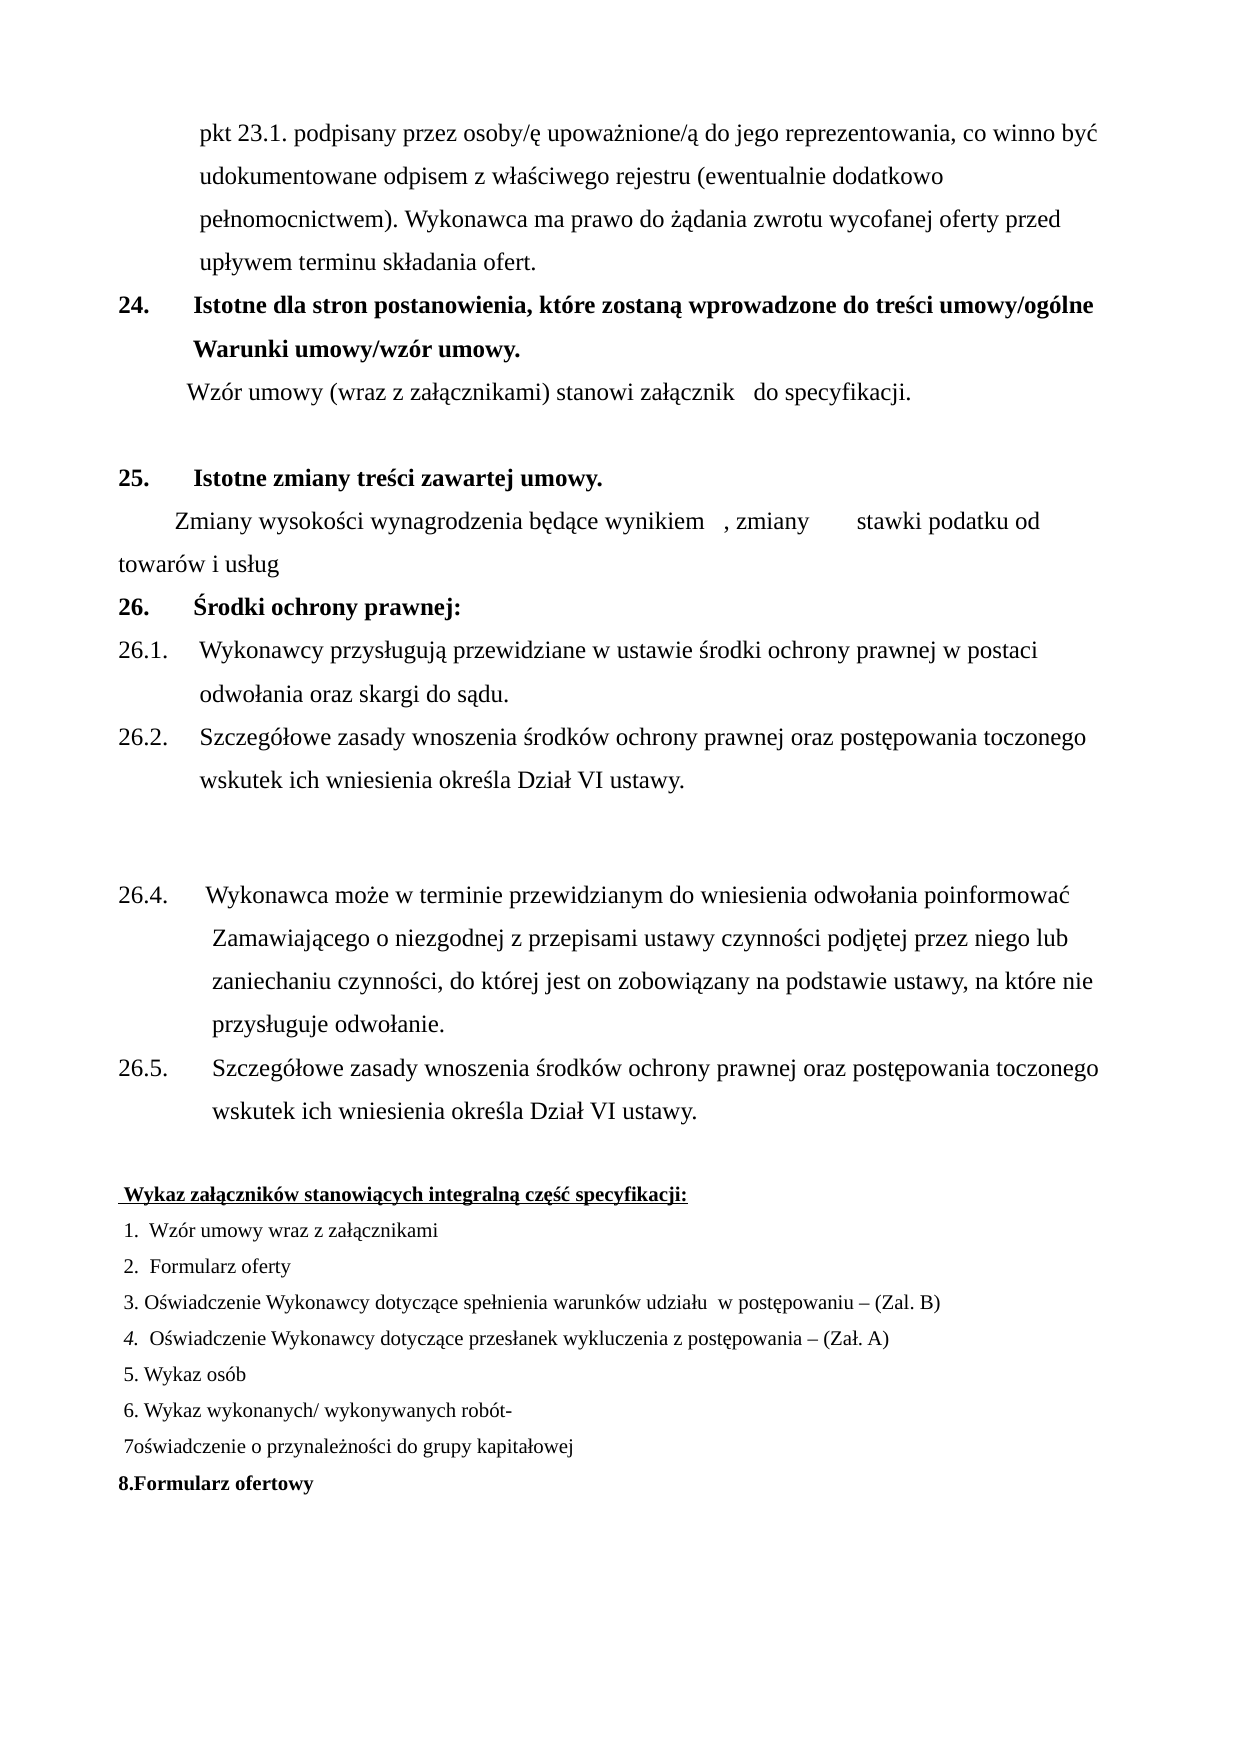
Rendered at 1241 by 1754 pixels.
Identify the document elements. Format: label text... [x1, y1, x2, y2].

text pełnomocnictwem). Wykonawca ma prawo do żądania zwrotu wycofanej oferty przed [118, 204, 1122, 233]
text Warunki umowy/wzór umowy. [118, 334, 1122, 362]
text 25. Istotne zmiany treści zawartej umowy. [118, 463, 1122, 492]
text 6. Wykaz wykonanych/ wykonywanych robót- [118, 1398, 1122, 1422]
text upływem terminu składania ofert. [118, 247, 1122, 276]
text wskutek ich wniesienia określa Dział VI ustawy. [118, 1096, 1122, 1124]
text Zamawiającego o niezgodnej z przepisami ustawy czynności podjętej przez niego lub [118, 923, 1122, 952]
text 7oświadczenie o przynależności do grupy kapitałowej [118, 1434, 1122, 1458]
text udokumentowane odpisem z właściwego rejestru (ewentualnie dodatkowo [118, 161, 1122, 190]
text 24. Istotne dla stron postanowienia, które zostaną wprowadzone do treści umowy/ogólne [118, 291, 1122, 319]
text wskutek ich wniesienia określa Dział VI ustawy. [118, 765, 1122, 794]
text Wzór umowy (wraz z załącznikami) stanowi załącznik do specyfikacji. [118, 377, 1122, 406]
text Wykaz załączników stanowiących integralną część specyfikacji: [118, 1182, 1122, 1206]
text 3. Oświadczenie Wykonawcy dotyczące spełnienia warunków udziału w postępowaniu – (Zal. B) [118, 1290, 1122, 1314]
text 26.2. Szczegółowe zasady wnoszenia środków ochrony prawnej oraz postępowania toczonego [118, 722, 1122, 751]
text 26.1. Wykonawcy przysługują przewidziane w ustawie środki ochrony prawnej w postaci [118, 636, 1122, 664]
text 1. Wzór umowy wraz z załącznikami [118, 1218, 1122, 1242]
text 26. Środki ochrony prawnej: [118, 592, 1122, 621]
text 4. Oświadczenie Wykonawcy dotyczące przesłanek wykluczenia z postępowania – (Zał. A) [118, 1326, 1122, 1350]
text odwołania oraz skargi do sądu. [118, 679, 1122, 707]
text Zmiany wysokości wynagrodzenia będące wynikiem , zmiany stawki podatku od towarów i usług [118, 506, 1122, 578]
text pkt 23.1. podpisany przez osoby/ę upoważnione/ą do jego reprezentowania, co winno być [118, 118, 1122, 147]
text 5. Wykaz osób [118, 1362, 1122, 1386]
text zaniechaniu czynności, do której jest on zobowiązany na podstawie ustawy, na które nie [118, 966, 1122, 995]
text 26.4. Wykonawca może w terminie przewidzianym do wniesienia odwołania poinformować [118, 880, 1122, 909]
text przysługuje odwołanie. [118, 1009, 1122, 1038]
text 8.Formularz ofertowy [118, 1470, 1122, 1494]
text 2. Formularz oferty [118, 1254, 1122, 1278]
text 26.5. Szczegółowe zasady wnoszenia środków ochrony prawnej oraz postępowania toczonego [118, 1053, 1122, 1081]
